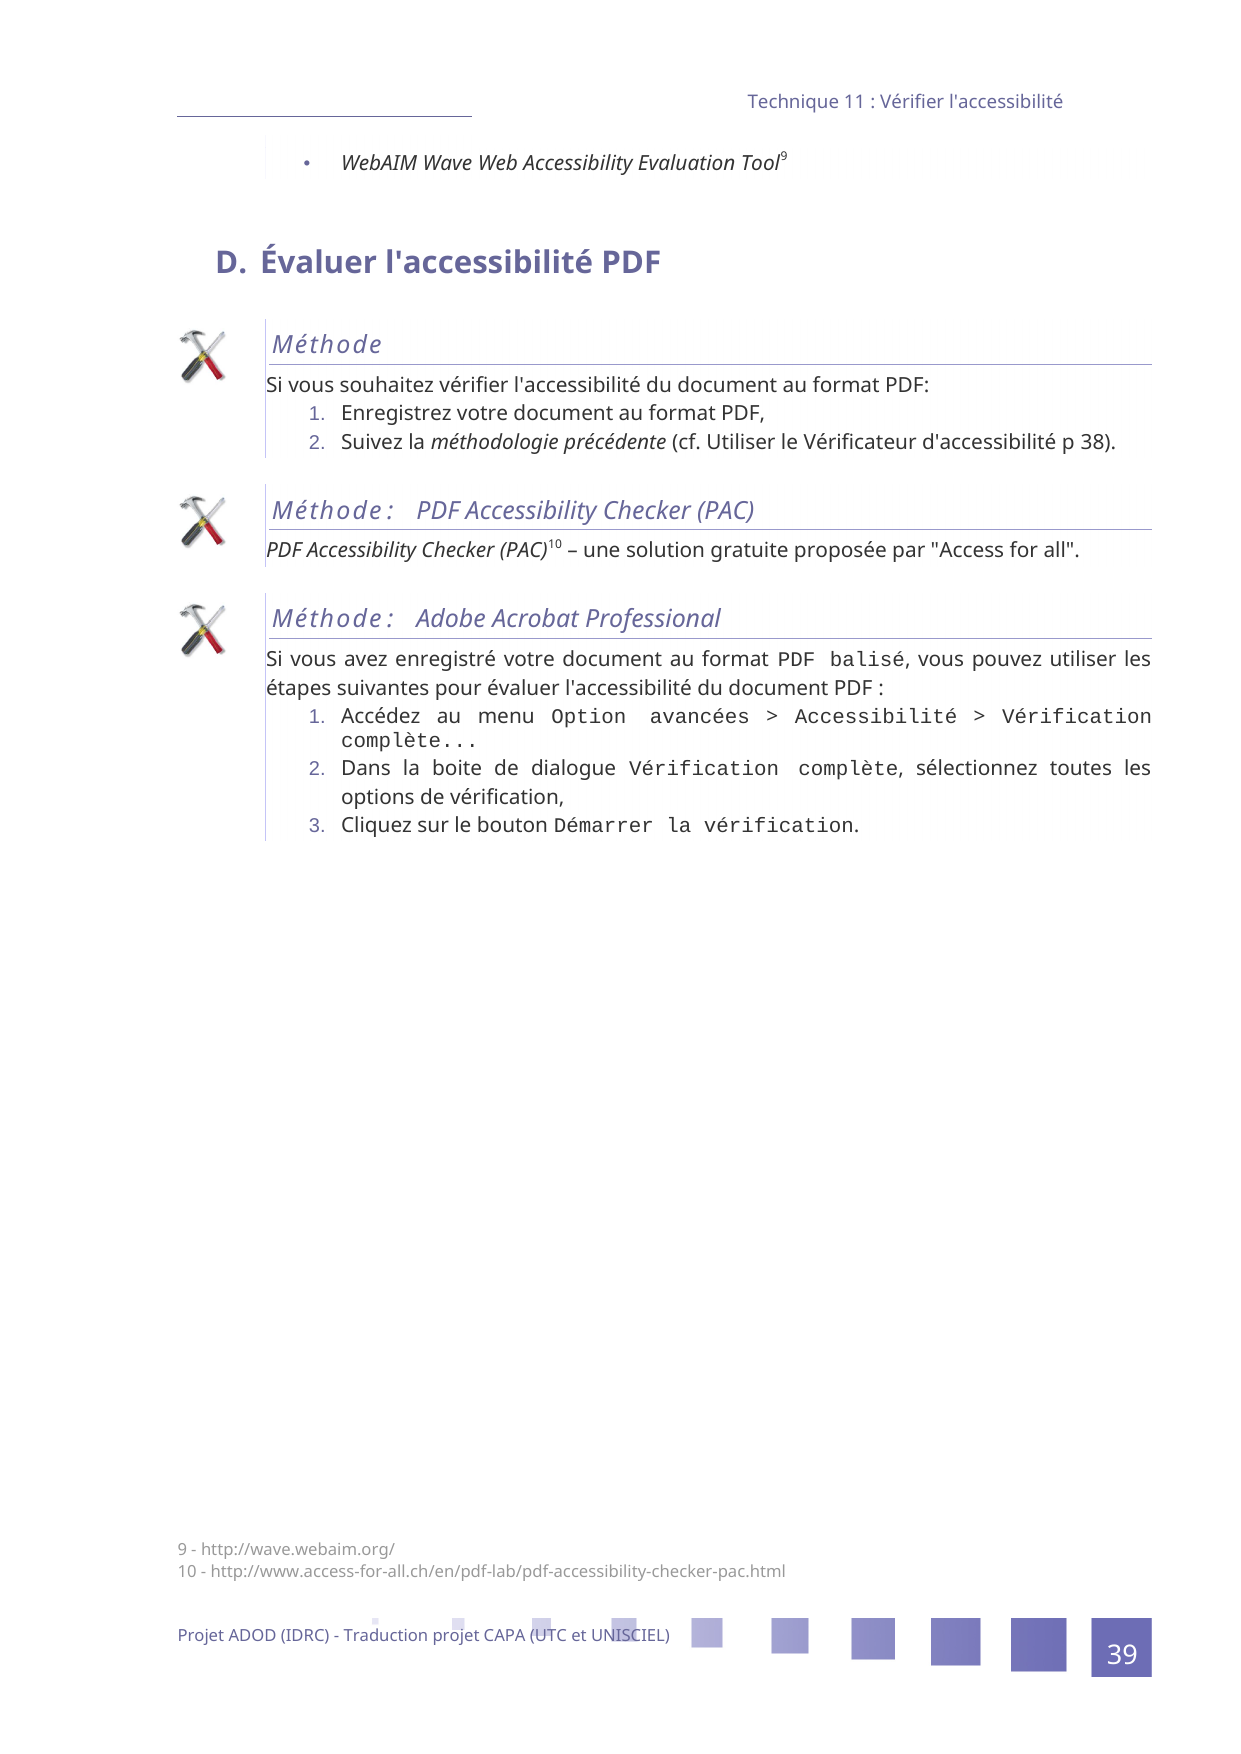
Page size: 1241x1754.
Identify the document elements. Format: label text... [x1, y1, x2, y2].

picture [177, 1618, 1152, 1677]
picture [177, 593, 1152, 841]
title Évaluer l'accessibilité PDF [207, 240, 1152, 282]
text PDF Accessibility Checker (PAC) – une solution gratuite proposée par "Access for all". [266, 536, 1152, 564]
picture [177, 484, 1152, 567]
title Méthode : PDF Accessibility Checker (PAC) [269, 489, 1152, 529]
picture [177, 319, 1152, 458]
text http://www.access-for-all.ch/en/pdf-lab/pdf-accessibility-checker-pac.html [177, 1560, 1152, 1583]
list Dans la boite de dialogue Vérification complète, sélectionnez toutes les options de vérification, [303, 753, 1152, 810]
title Méthode : Adobe Acrobat Professional [269, 598, 1152, 638]
list Accédez au menu Option avancées > Accessibilité > Vérification complète... [303, 701, 1152, 753]
text Si vous avez enregistré votre document au format PDF balisé, vous pouvez utiliser les étapes suivantes pour évaluer l'accessibilité du document PDF : [266, 644, 1152, 701]
list WebAIM Wave Web Accessibility Evaluation Tool [303, 135, 1152, 176]
list Cliquez sur le bouton Démarrer la vérification. [303, 810, 1152, 839]
picture [265, 135, 1152, 179]
list Enregistrez votre document au format PDF, [303, 398, 1152, 427]
title Méthode [269, 324, 1152, 364]
list Suivez la méthodologie précédente (cf. Utiliser le Vérificateur d'accessibilité p 50). [303, 427, 1152, 455]
text Si vous souhaitez vérifier l'accessibilité du document au format PDF: [266, 370, 1152, 398]
list http://wave.webaim.org/ [177, 1537, 1152, 1560]
